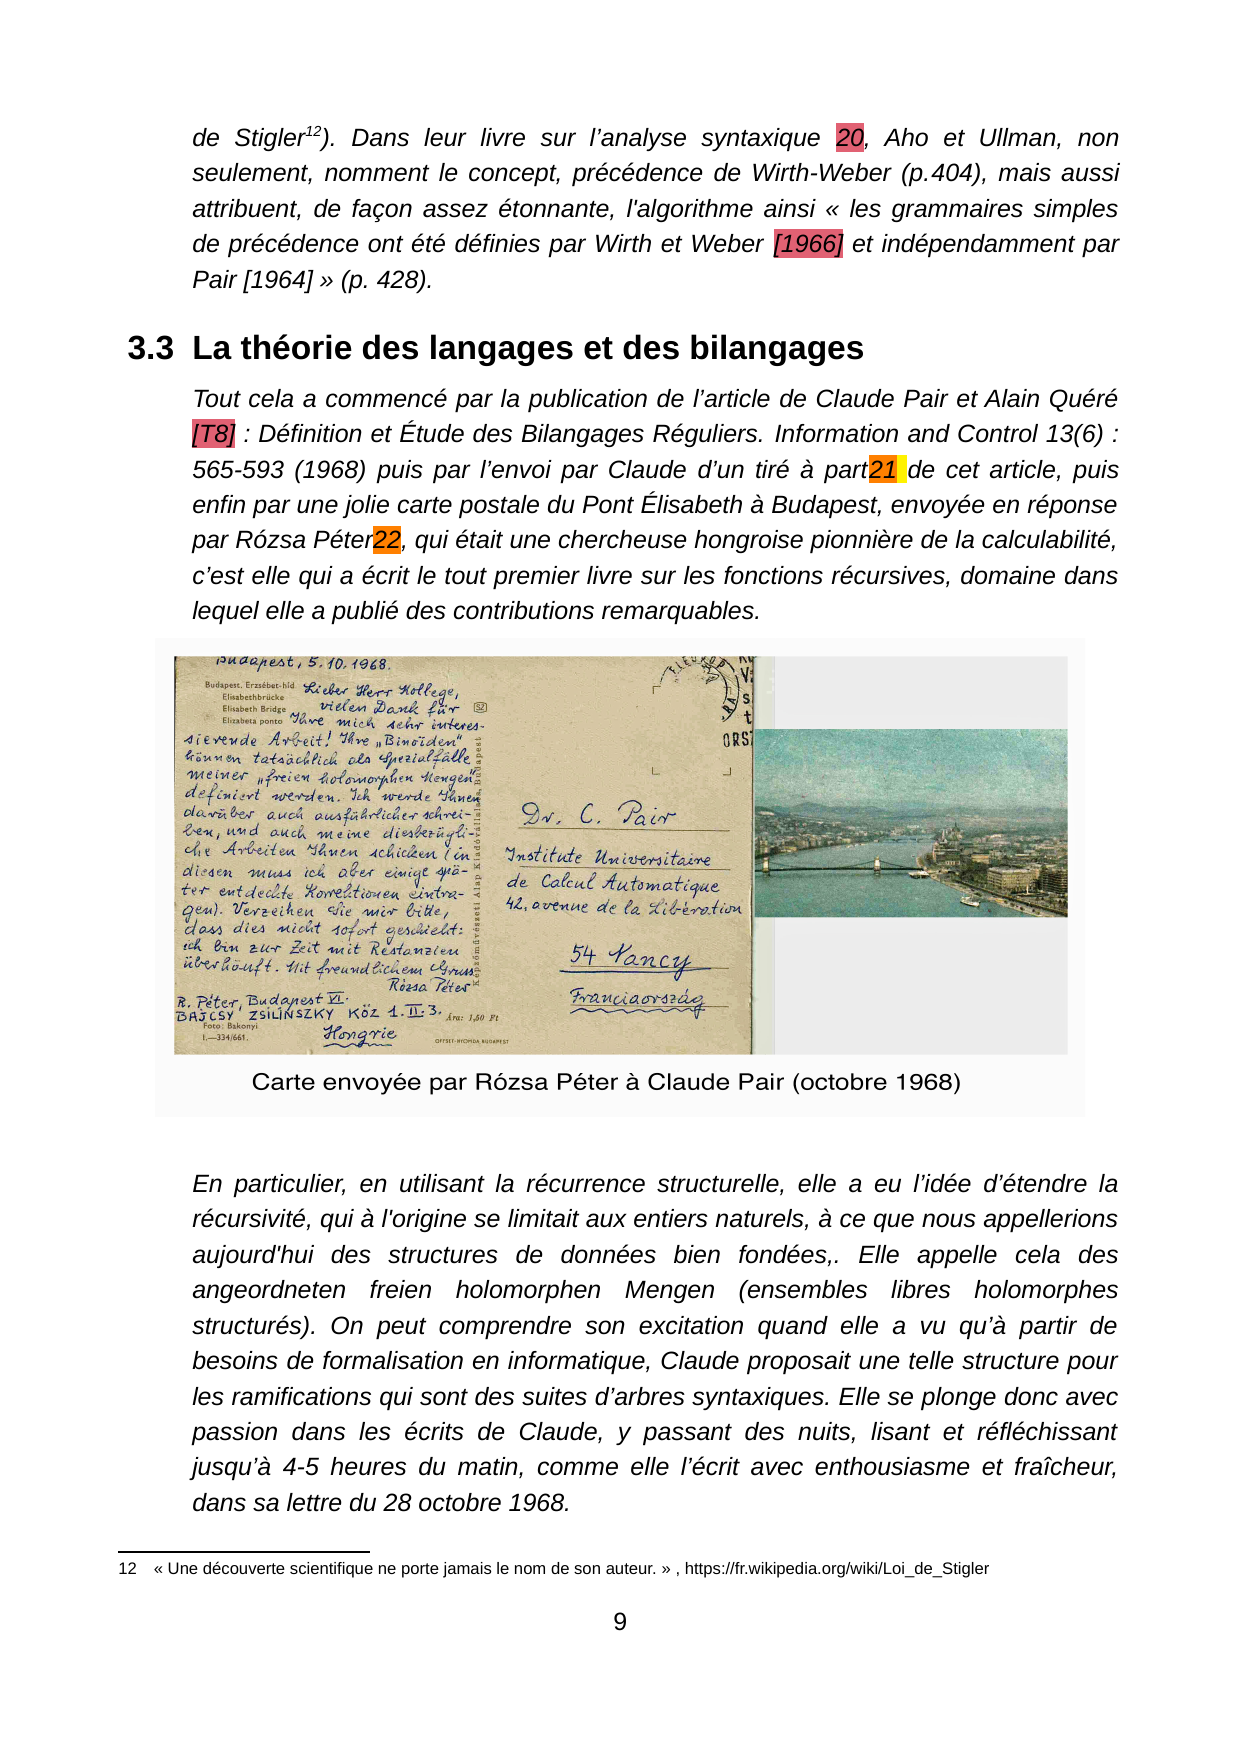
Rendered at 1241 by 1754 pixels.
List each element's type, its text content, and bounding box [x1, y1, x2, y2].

text Tout cela a commencé par la publication de l’article de Claude Pair et Alain Quéré [T8] : Définition et Étude des Bilangages Réguliers. Information and Control 13(6) : 565-593 (1968) puis par l’envoi par Claude d’un tiré à part21 de cet article, puis enfin par une jolie carte postale du Pont Élisabeth à Budapest, envoyée en réponse par Rózsa Péter22, qui était une chercheuse hongroise pionnière de la calculabilité, c’est elle qui a écrit le tout premier livre sur les fonctions récursives, domaine dans lequel elle a publié des contributions remarquables. [192, 379, 1122, 627]
text Cet algorithme a été redécouvert en 1966 par Niklaus Wirth et Helmuth Weber 19 et la précédence (ordre sur les symboles) appelée précédence de Wirth-Weber (loi de Stigler). Dans leur livre sur l’analyse syntaxique 20, Aho et Ullman, non seulement, nomment le concept, précédence de Wirth-Weber (p.­404), mais aussi attribuent, de façon assez étonnante, l'algorithme ainsi « les grammaires simples de précédence ont été définies par Wirth et Weber [1966] et indépendamment par Pair [1964] » (p. 428). [192, 118, 1122, 295]
text En particulier, en utilisant la récurrence structurelle, elle a eu l’idée d’étendre la récursivité, qui à l'origine se limitait aux entiers naturels, à ce que nous appellerions aujourd'hui des structures de données bien fondées,. Elle appelle cela des angeordneten freien holomorphen Mengen (ensembles libres holomorphes structurés). On peut comprendre son excitation quand elle a vu qu’à partir de besoins de formalisation en informatique, Claude proposait une telle structure pour les ramifications qui sont des suites d’arbres syntaxiques. Elle se plonge donc avec passion dans les écrits de Claude, y passant des nuits, lisant et réfléchissant jusqu’à 4-5 heures du matin, comme elle l’écrit avec enthousiasme et fraîcheur, dans sa lettre du 28 octobre 1968. [192, 1164, 1122, 1518]
subtitle La théorie des langages et des bilangages [118, 328, 1122, 366]
picture [155, 638, 1086, 1117]
text « Une découverte scientifique ne porte jamais le nom de son auteur. » , https://fr.wikipedia.org/wiki/Loi_de_Stigler [118, 1558, 1122, 1578]
